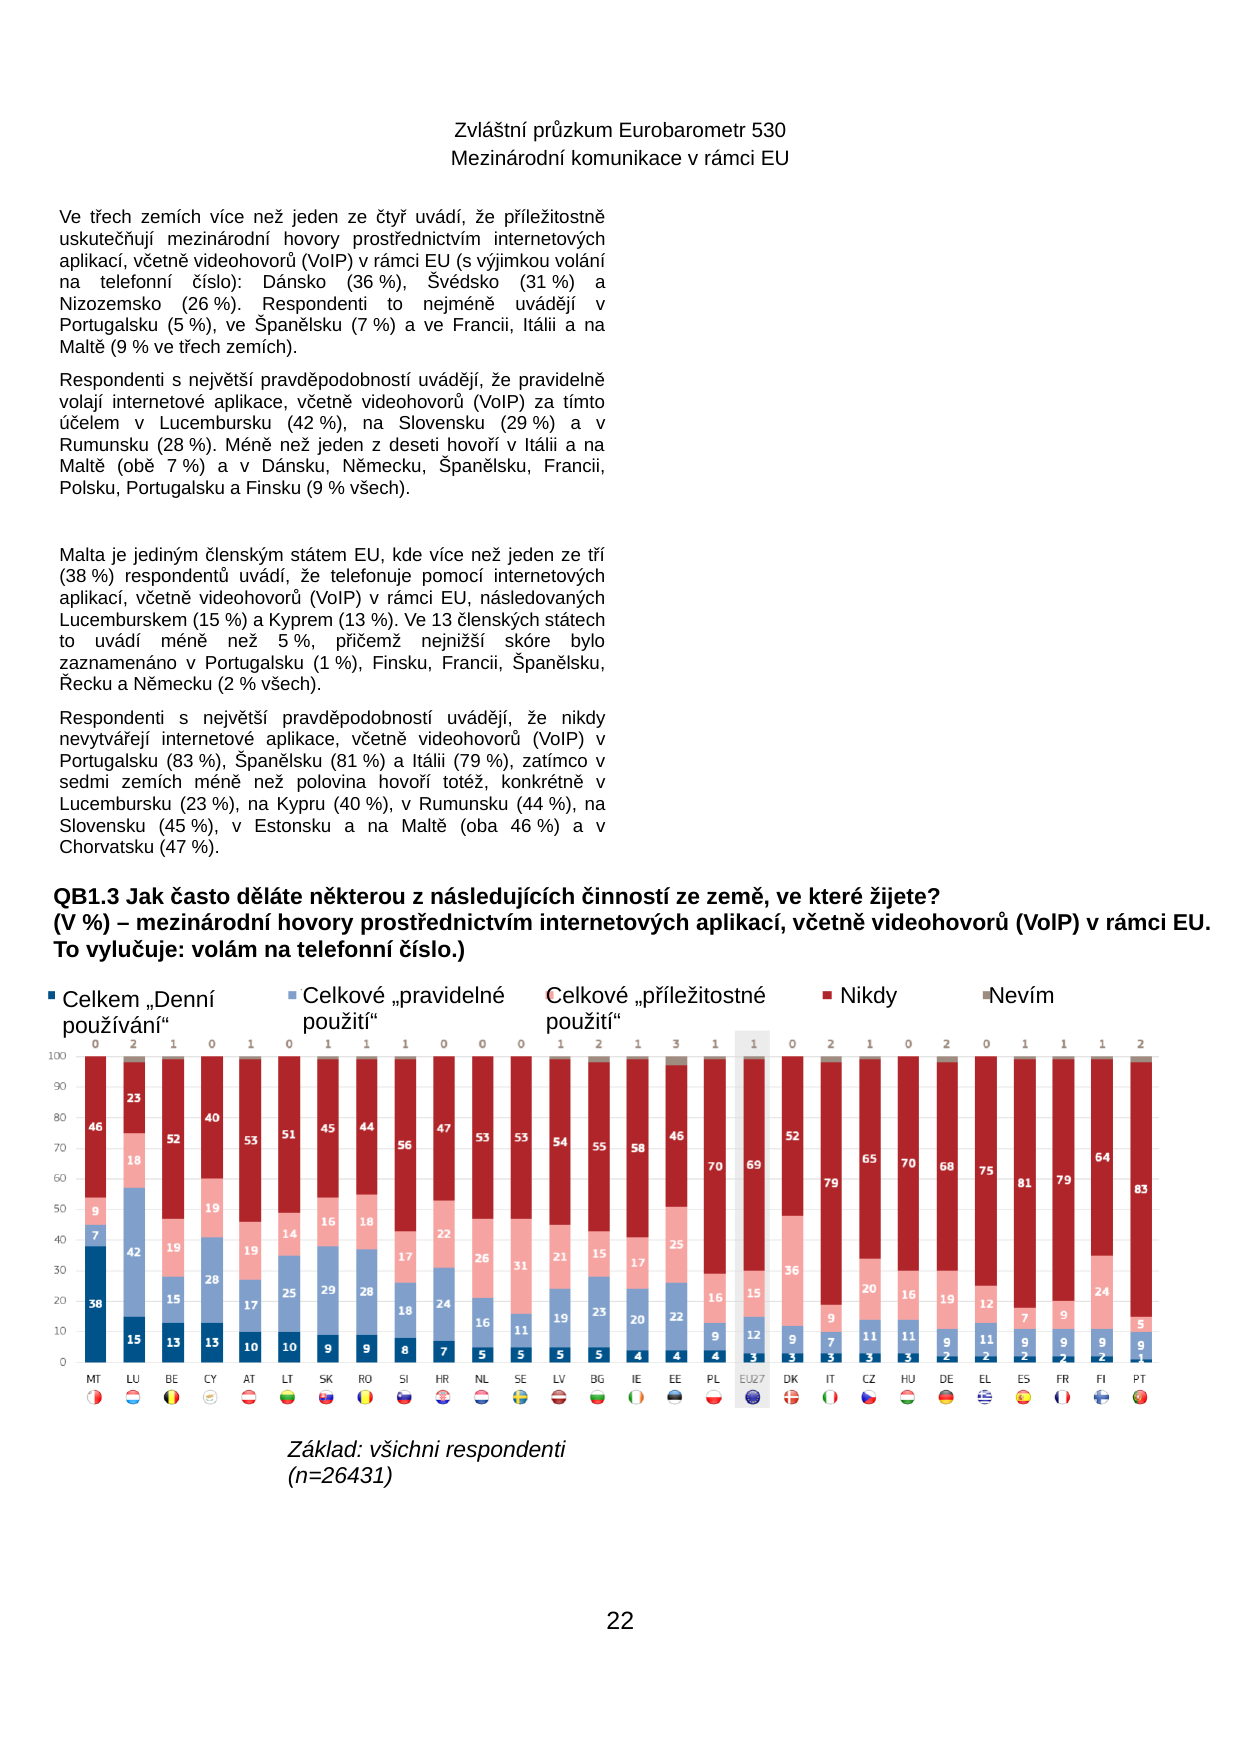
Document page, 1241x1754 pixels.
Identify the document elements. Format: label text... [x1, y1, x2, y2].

picture [91, 1024, 96, 1032]
picture [29, 973, 990, 1012]
text Respondenti s největší pravděpodobností uvádějí, že nikdy nevytvářejí internetové aplikace, včetně videohovorů (VoIP) v Portugalsku (83 %), Španělsku (81 %) a Itálii (79 %), zatímco v sedmi zemích méně než polovina hovoří totéž, konkrétně v Lucembursku (23 %), na Kypru (40 %), v Rumunsku (44 %), na Slovensku (45 %), v Estonsku a na Maltě (oba 46 %) a v Chorvatsku (47 %). [59, 707, 605, 857]
picture [36, 1024, 1159, 1410]
picture [78, 1024, 85, 1032]
text Respondenti s největší pravděpodobností uvádějí, že pravidelně volají internetové aplikace, včetně videohovorů (VoIP) za tímto účelem v Lucembursku (42 %), na Slovensku (29 %) a v Rumunsku (28 %). Méně než jeden z deseti hovoří v Itálii a na Maltě (obě 7 %) a v Dánsku, Německu, Španělsku, Francii, Polsku, Portugalsku a Finsku (9 % všech). [59, 369, 605, 498]
text Malta je jediným členským státem EU, kde více než jeden ze tří (38 %) respondentů uvádí, že telefonuje pomocí internetových aplikací, včetně videohovorů (VoIP) v rámci EU, následovaných Lucemburskem (15 %) a Kyprem (13 %). Ve 13 členských státech to uvádí méně než 5 %, přičemž nejnižší skóre bylo zaznamenáno v Portugalsku (1 %), Finsku, Francii, Španělsku, Řecku a Německu (2 % všech). [59, 544, 605, 695]
text Ve třech zemích více než jeden ze čtyř uvádí, že příležitostně uskutečňují mezinárodní hovory prostřednictvím internetových aplikací, včetně videohovorů (VoIP) v rámci EU (s výjimkou volání na telefonní číslo): Dánsko (36 %), Švédsko (31 %) a Nizozemsko (26 %). Respondenti to nejméně uvádějí v Portugalsku (5 %), ve Španělsku (7 %) a ve Francii, Itálii a na Maltě (9 % ve třech zemích). [59, 206, 605, 357]
